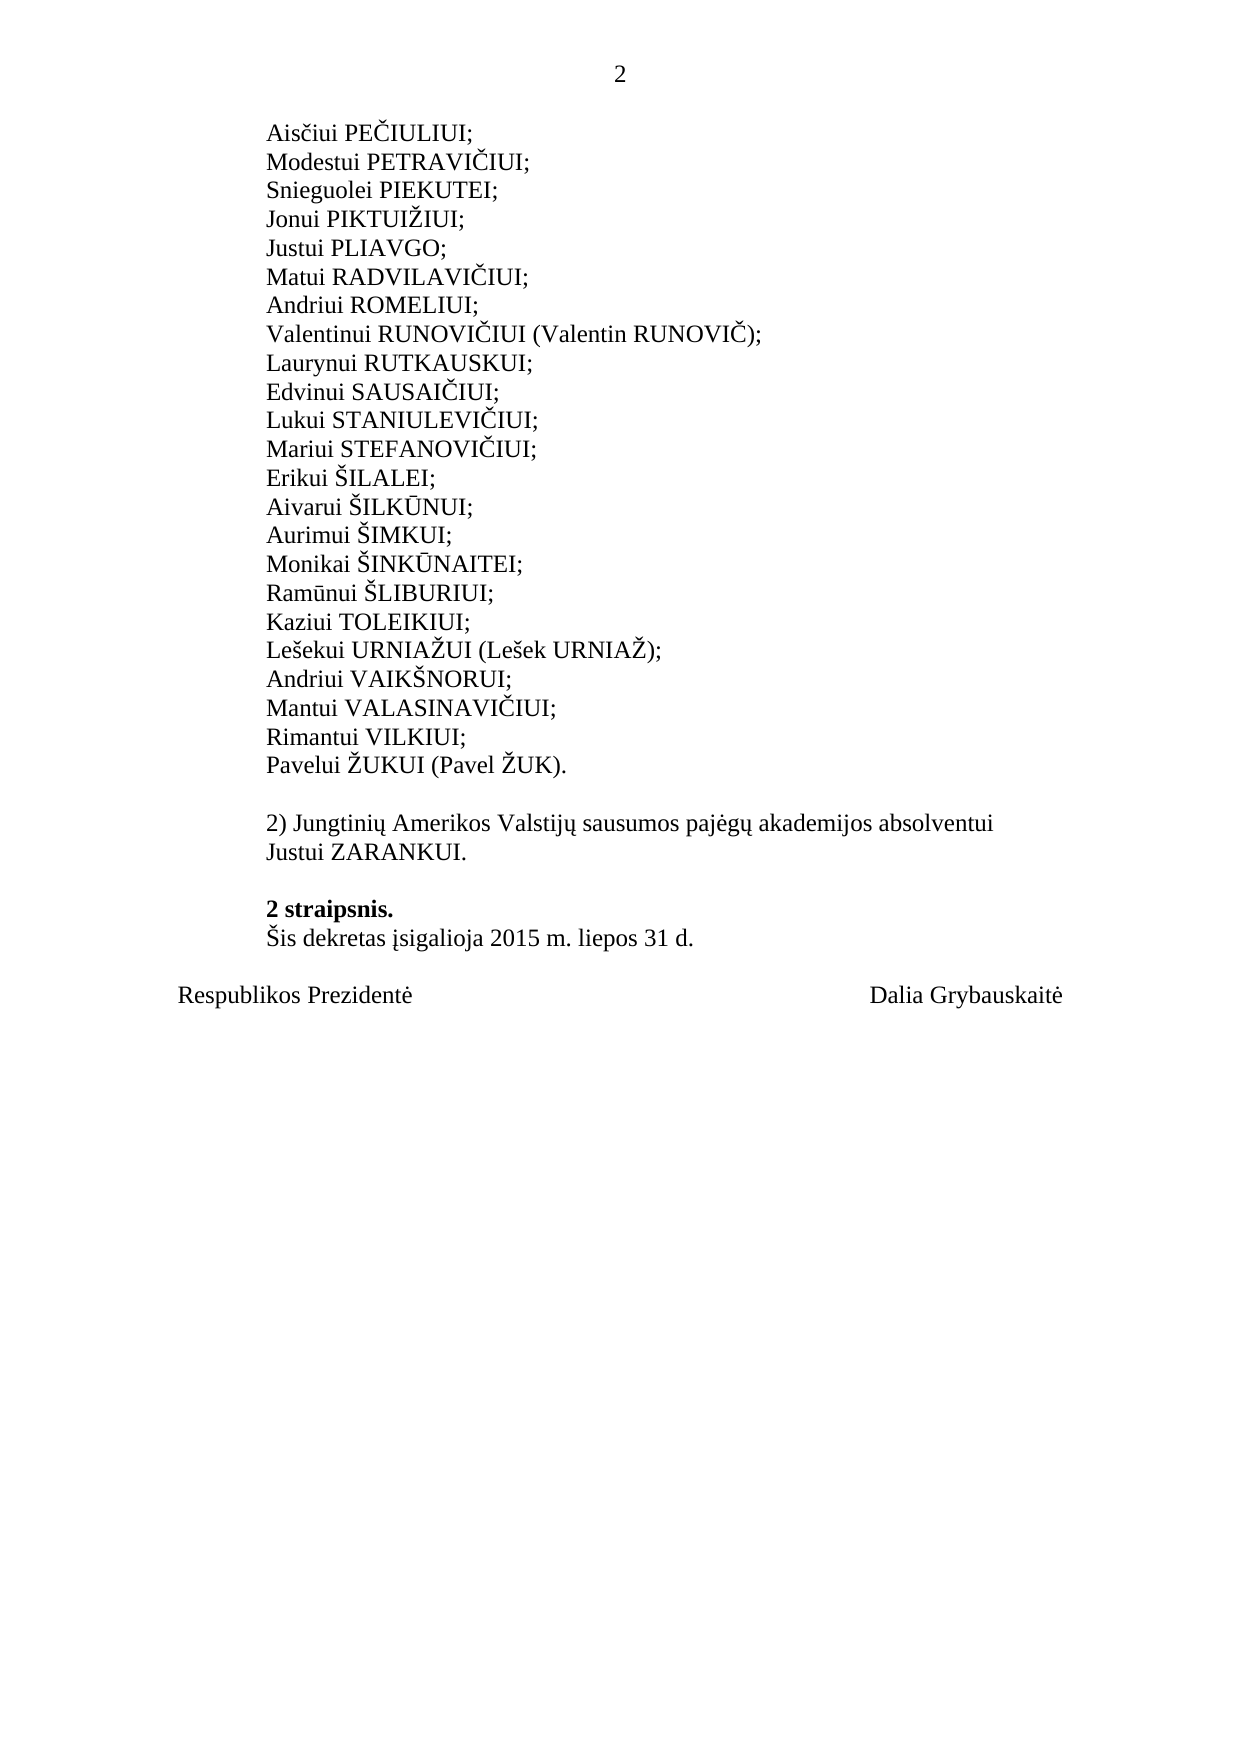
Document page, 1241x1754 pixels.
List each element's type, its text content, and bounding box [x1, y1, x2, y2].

text Monikai ŠINKŪNAITEI; [177, 549, 1063, 578]
text Jonui PIKTUIŽIUI; [177, 204, 1063, 233]
text Snieguolei PIEKUTEI; [177, 176, 1063, 204]
text Aurimui ŠIMKUI; [177, 521, 1063, 549]
text Modestui PETRAVIČIUI; [177, 147, 1063, 176]
text Respublikos Prezidentė Dalia Grybauskaitė [177, 981, 1063, 1009]
text Aisčiui PEČIULIUI; [177, 118, 1063, 147]
text Kaziui TOLEIKIUI; [177, 607, 1063, 636]
text Šis dekretas įsigalioja 2015 m. liepos 31 d. [177, 923, 1063, 952]
text Valentinui RUNOVIČIUI (Valentin RUNOVIČ); [177, 319, 1063, 348]
text Mariui STEFANOVIČIUI; [177, 434, 1063, 463]
text Justui PLIAVGO; [177, 233, 1063, 262]
text Aivarui ŠILKŪNUI; [177, 492, 1063, 521]
text 2 straipsnis. [177, 894, 1063, 923]
text Lukui STANIULEVIČIUI; [177, 406, 1063, 434]
text Andriui VAIKŠNORUI; [177, 664, 1063, 693]
text 2) Jungtinių Amerikos Valstijų sausumos pajėgų akademijos absolventui [177, 808, 1063, 837]
text Lešekui URNIAŽUI (Lešek URNIAŽ); [177, 636, 1063, 664]
text Erikui ŠILALEI; [177, 463, 1063, 492]
text Matui RADVILAVIČIUI; [177, 262, 1063, 291]
text Ramūnui ŠLIBURIUI; [177, 578, 1063, 607]
text Pavelui ŽUKUI (Pavel ŽUK). [177, 751, 1063, 779]
text Rimantui VILKIUI; [177, 722, 1063, 751]
text Laurynui RUTKAUSKUI; [177, 348, 1063, 377]
text Edvinui SAUSAIČIUI; [177, 377, 1063, 406]
text Justui ZARANKUI. [177, 837, 1063, 866]
text Andriui ROMELIUI; [177, 291, 1063, 319]
text Mantui VALASINAVIČIUI; [177, 693, 1063, 722]
